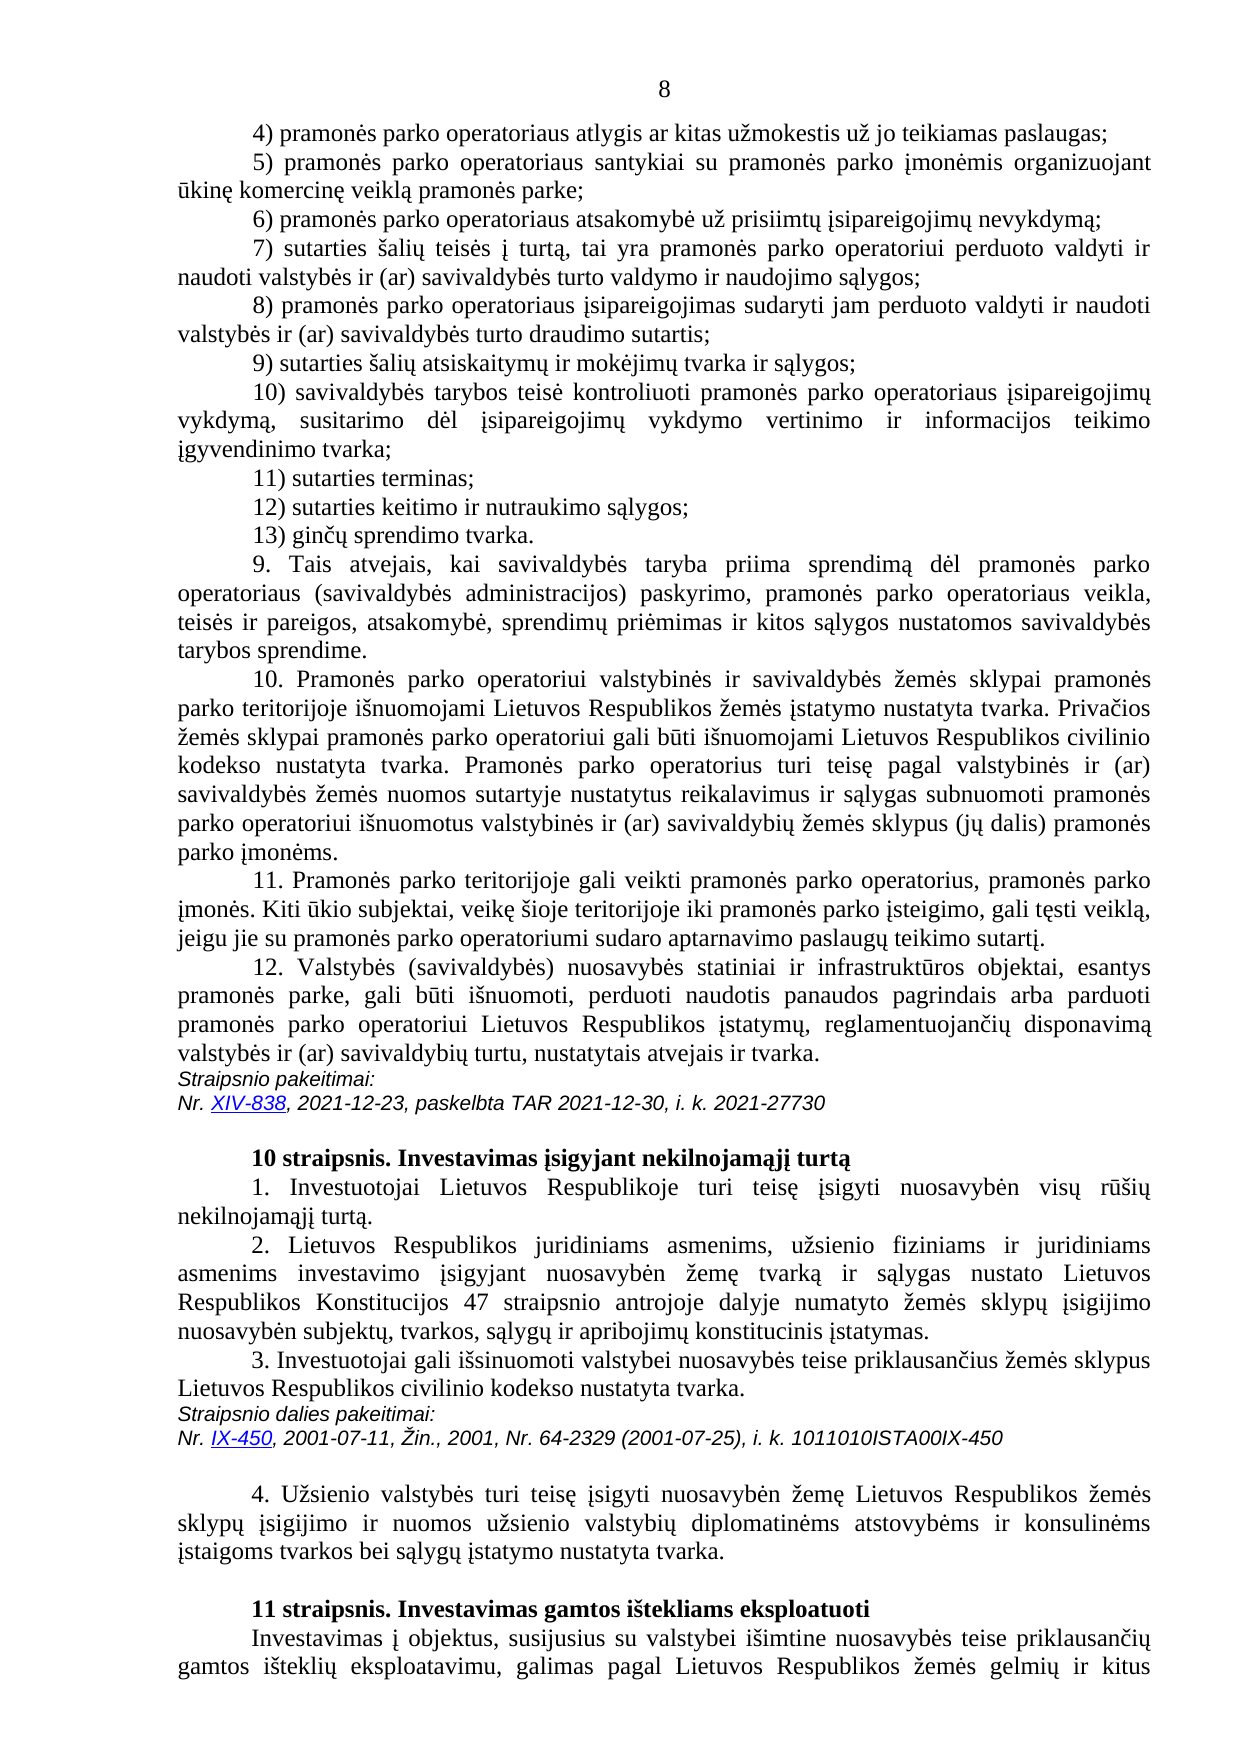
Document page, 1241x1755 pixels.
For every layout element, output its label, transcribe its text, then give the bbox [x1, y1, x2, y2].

text Straipsnio pakeitimai: [177, 1067, 1152, 1091]
text 11 straipsnis. Investavimas gamtos ištekliams eksploatuoti [177, 1594, 1152, 1623]
text 8) pramonės parko operatoriaus įsipareigojimas sudaryti jam perduoto valdyti ir naudoti valstybės ir (ar) savivaldybės turto draudimo sutartis; [177, 291, 1152, 348]
text Straipsnio dalies pakeitimai: [177, 1402, 1152, 1426]
text 10 straipsnis. Investavimas įsigyjant nekilnojamąjį turtą [177, 1143, 1152, 1172]
text Investavimas į objektus, susijusius su valstybei išimtine nuosavybės teise priklausančių gamtos išteklių eksploatavimu, galimas pagal Lietuvos Respublikos žemės gelmių ir kitus [177, 1623, 1152, 1680]
text 7) sutarties šalių teisės į turtą, tai yra pramonės parko operatoriui perduoto valdyti ir naudoti valstybės ir (ar) savivaldybės turto valdymo ir naudojimo sąlygos; [177, 233, 1152, 291]
text 4) pramonės parko operatoriaus atlygis ar kitas užmokestis už jo teikiamas paslaugas; [177, 118, 1152, 147]
text 9. Tais atvejais, kai savivaldybės taryba priima sprendimą dėl pramonės parko operatoriaus (savivaldybės administracijos) paskyrimo, pramonės parko operatoriaus veikla, teisės ir pareigos, atsakomybė, sprendimų priėmimas ir kitos sąlygos nustatomos savivaldybės tarybos sprendime. [177, 549, 1152, 664]
text 4. Užsienio valstybės turi teisę įsigyti nuosavybėn žemę Lietuvos Respublikos žemės sklypų įsigijimo ir nuomos užsienio valstybių diplomatinėms atstovybėms ir konsulinėms įstaigoms tvarkos bei sąlygų įstatymo nustatyta tvarka. [177, 1479, 1152, 1565]
text 12) sutarties keitimo ir nutraukimo sąlygos; [177, 492, 1152, 521]
text Nr. IX-450, 2001-07-11, Žin., 2001, Nr. 64-2329 (2001-07-25), i. k. 1011010ISTA00IX-450 [177, 1426, 1152, 1450]
text 10) savivaldybės tarybos teisė kontroliuoti pramonės parko operatoriaus įsipareigojimų vykdymą, susitarimo dėl įsipareigojimų vykdymo vertinimo ir informacijos teikimo įgyvendinimo tvarka; [177, 377, 1152, 463]
text 2. Lietuvos Respublikos juridiniams asmenims, užsienio fiziniams ir juridiniams asmenims investavimo įsigyjant nuosavybėn žemę tvarką ir sąlygas nustato Lietuvos Respublikos Konstitucijos 47 straipsnio antrojoje dalyje numatyto žemės sklypų įsigijimo nuosavybėn subjektų, tvarkos, sąlygų ir apribojimų konstitucinis įstatymas. [177, 1230, 1152, 1345]
text 11. Pramonės parko teritorijoje gali veikti pramonės parko operatorius, pramonės parko įmonės. Kiti ūkio subjektai, veikę šioje teritorijoje iki pramonės parko įsteigimo, gali tęsti veiklą, jeigu jie su pramonės parko operatoriumi sudaro aptarnavimo paslaugų teikimo sutartį. [177, 866, 1152, 952]
text 9) sutarties šalių atsiskaitymų ir mokėjimų tvarka ir sąlygos; [177, 348, 1152, 377]
text 11) sutarties terminas; [177, 463, 1152, 492]
text 10. Pramonės parko operatoriui valstybinės ir savivaldybės žemės sklypai pramonės parko teritorijoje išnuomojami Lietuvos Respublikos žemės įstatymo nustatyta tvarka. Privačios žemės sklypai pramonės parko operatoriui gali būti išnuomojami Lietuvos Respublikos civilinio kodekso nustatyta tvarka. Pramonės parko operatorius turi teisę pagal valstybinės ir (ar) savivaldybės žemės nuomos sutartyje nustatytus reikalavimus ir sąlygas subnuomoti pramonės parko operatoriui išnuomotus valstybinės ir (ar) savivaldybių žemės sklypus (jų dalis) pramonės parko įmonėms. [177, 664, 1152, 866]
text 6) pramonės parko operatoriaus atsakomybė už prisiimtų įsipareigojimų nevykdymą; [177, 204, 1152, 233]
text 3. Investuotojai gali išsinuomoti valstybei nuosavybės teise priklausančius žemės sklypus Lietuvos Respublikos civilinio kodekso nustatyta tvarka. [177, 1345, 1152, 1402]
text 1. Investuotojai Lietuvos Respublikoje turi teisę įsigyti nuosavybėn visų rūšių nekilnojamąjį turtą. [177, 1172, 1152, 1230]
text 5) pramonės parko operatoriaus santykiai su pramonės parko įmonėmis organizuojant ūkinę komercinę veiklą pramonės parke; [177, 147, 1152, 204]
text 13) ginčų sprendimo tvarka. [177, 521, 1152, 549]
text Nr. XIV-838, 2021-12-23, paskelbta TAR 2021-12-30, i. k. 2021-27730 [177, 1091, 1152, 1115]
text 12. Valstybės (savivaldybės) nuosavybės statiniai ir infrastruktūros objektai, esantys pramonės parke, gali būti išnuomoti, perduoti naudotis panaudos pagrindais arba parduoti pramonės parko operatoriui Lietuvos Respublikos įstatymų, reglamentuojančių disponavimą valstybės ir (ar) savivaldybių turtu, nustatytais atvejais ir tvarka. [177, 952, 1152, 1067]
